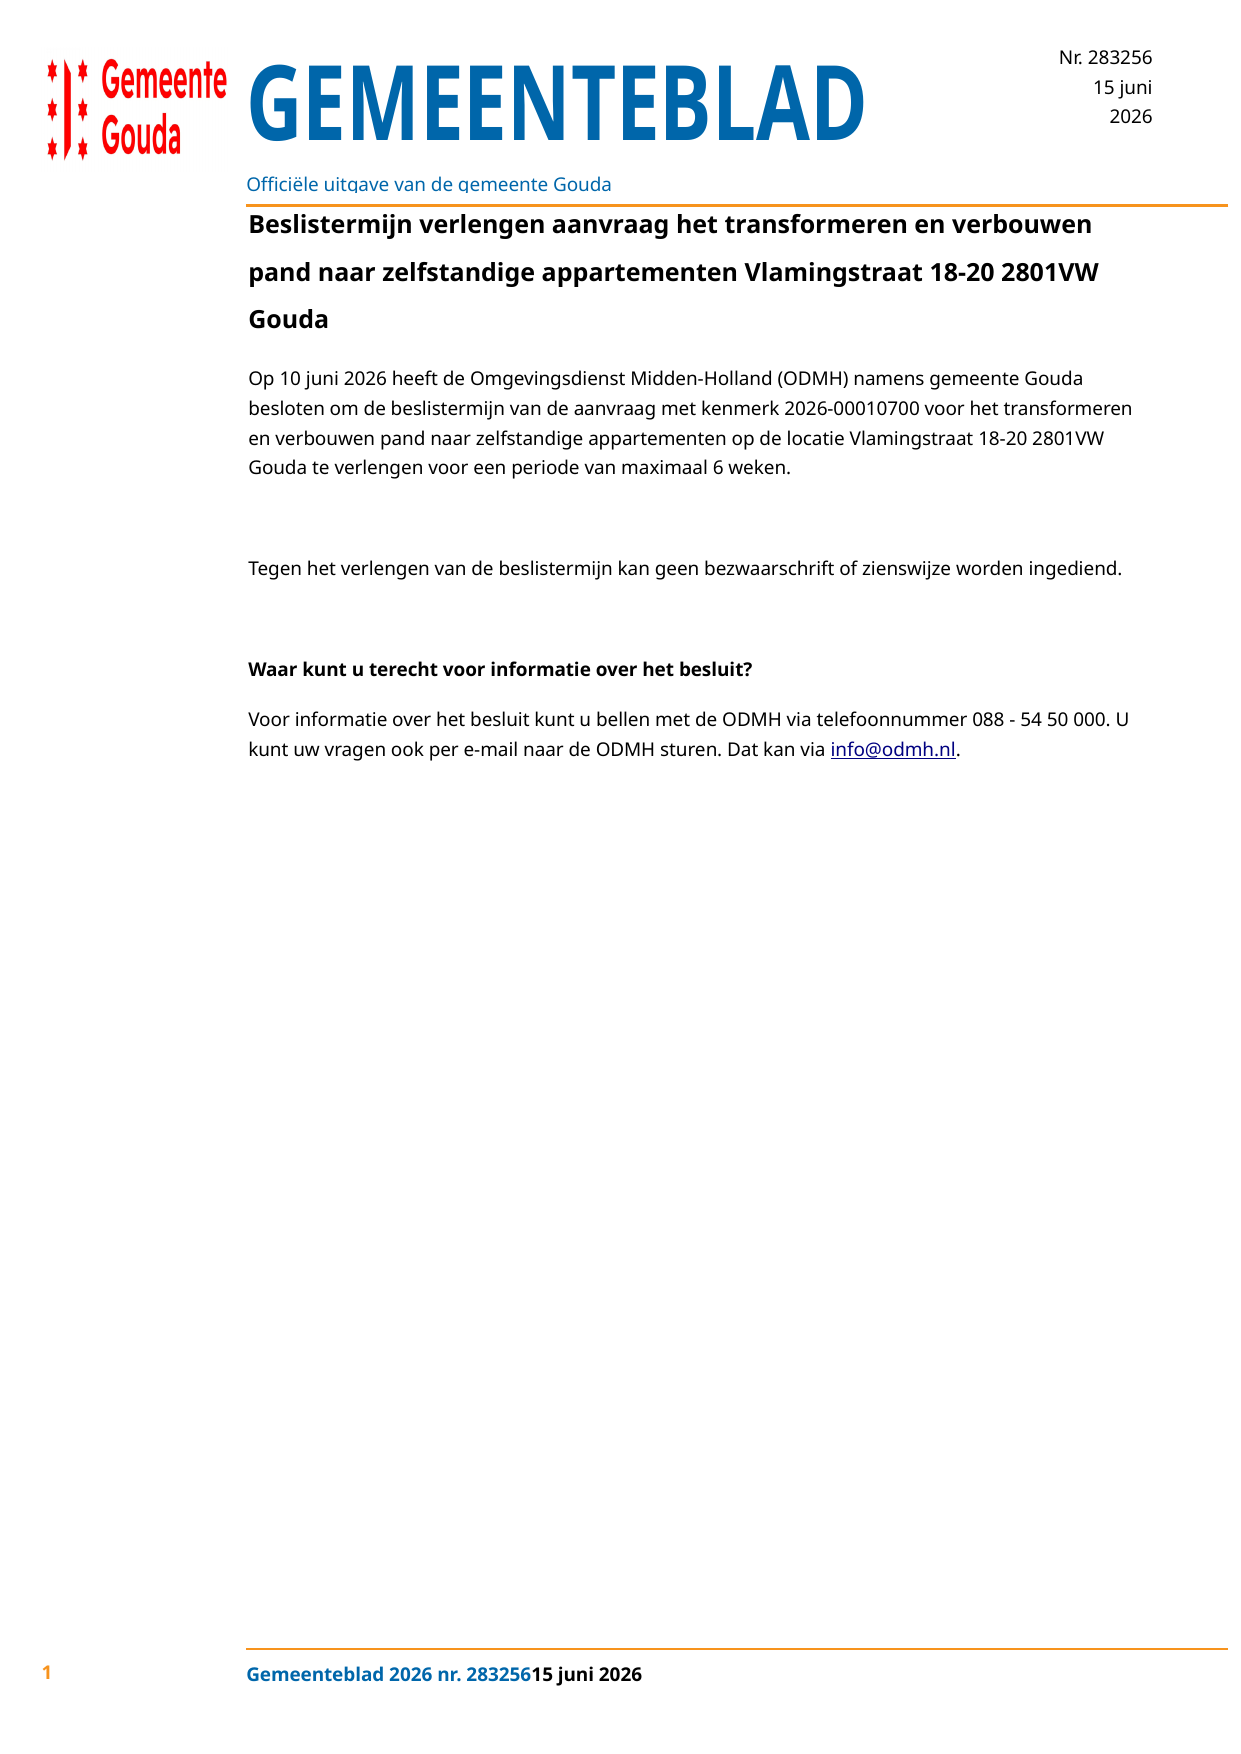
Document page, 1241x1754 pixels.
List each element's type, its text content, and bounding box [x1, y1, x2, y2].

text Waar kunt u terecht voor informatie over het besluit? [248, 656, 1152, 682]
text Voor informatie over het besluit kunt u bellen met de ODMH via telefoonnummer 088 - 54 50 000. U kunt uw vragen ook per e-mail naar de ODMH sturen. Dat kan via info@odmh.nl. [248, 706, 1152, 762]
text Op 10 juni 2026 heeft de Omgevingsdienst Midden-Holland (ODMH) namens gemeente Gouda besloten om de beslistermijn van de aanvraag met kenmerk 2026-00010700 voor het transformeren en verbouwen pand naar zelfstandige appartementen op de locatie Vlamingstraat 18-20 2801VW Gouda te verlengen voor een periode van maximaal 6 weken. [248, 366, 1152, 480]
text Tegen het verlengen van de beslistermijn kan geen bezwaarschrift of zienswijze worden ingediend. [248, 555, 1152, 581]
picture [41, 47, 231, 172]
text Beslistermijn verlengen aanvraag het transformeren en verbouwen pand naar zelfstandige appartementen Vlamingstraat 18-20 2801VW Gouda [248, 207, 1152, 336]
